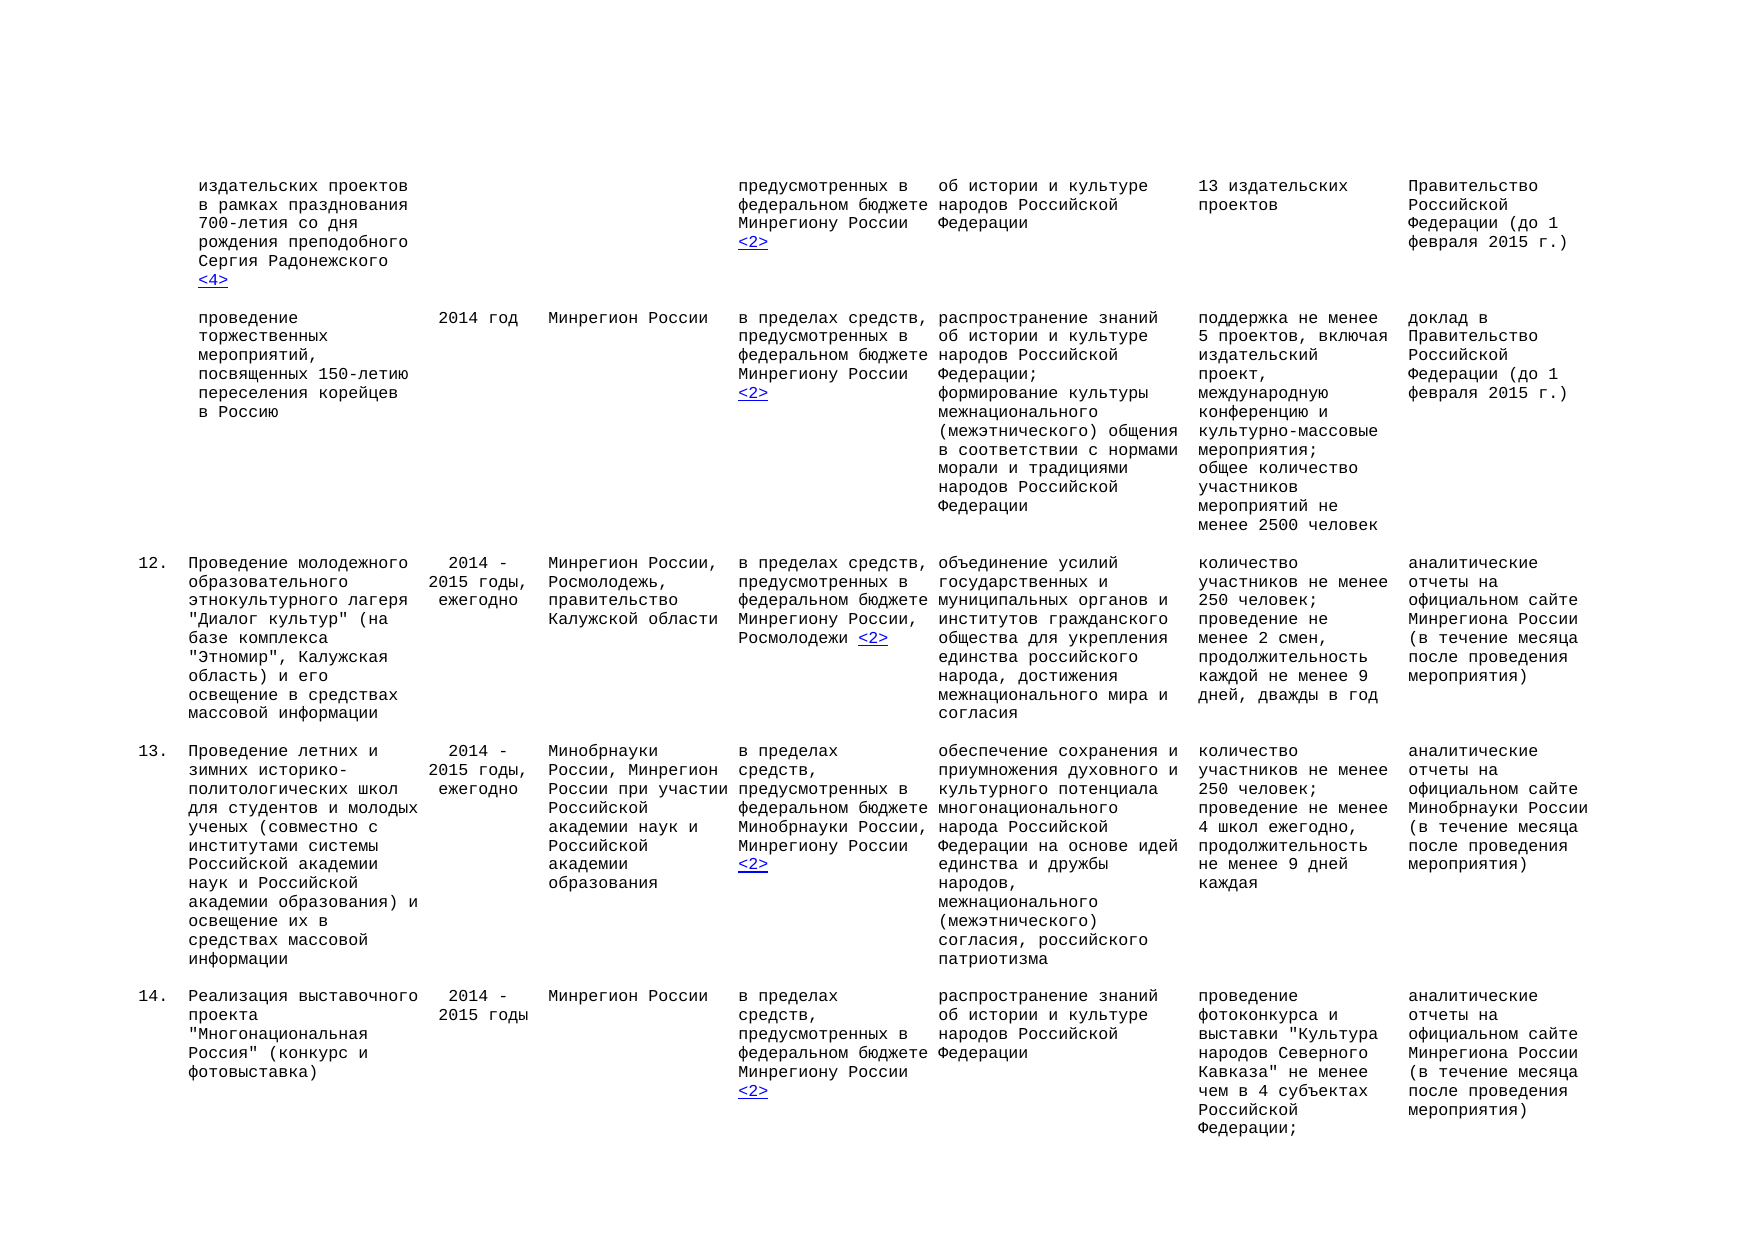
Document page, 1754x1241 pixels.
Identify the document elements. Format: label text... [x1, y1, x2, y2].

text торжественных предусмотренных в об истории и культуре 5 проектов, включая Правительство [118, 328, 1636, 347]
text область) и его народа, достижения каждой не менее 9 мероприятия) [118, 667, 1636, 686]
text политологических школ ежегодно России при участии предусмотренных в культурного потенциала 250 человек; официальном сайте [118, 781, 1636, 799]
text <4> [118, 271, 1636, 290]
text в рамках празднования федеральном бюджете народов Российской проектов Российской [118, 196, 1636, 215]
text освещение в средствах межнационального мира и дней, дважды в год [118, 686, 1636, 705]
text в Россию межнационального конференцию и [118, 403, 1636, 422]
text средствах массовой согласия, российского [118, 931, 1636, 950]
text 700-летия со дня Минрегиону России Федерации Федерации (до 1 [118, 215, 1636, 234]
text Российской мероприятия) [118, 1101, 1636, 1120]
text массовой информации согласия [118, 705, 1636, 724]
text Сергия Радонежского [118, 253, 1636, 271]
text проекта 2015 годы средств, об истории и культуре фотоконкурса и отчеты на [118, 1007, 1636, 1026]
text "Этномир", Калужская единства российского продолжительность после проведения [118, 648, 1636, 667]
text Россия" (конкурс и федеральном бюджете Федерации народов Северного Минрегиона России [118, 1044, 1636, 1063]
text 12. Проведение молодежного 2014 - Минрегион России, в пределах средств, объединение усилий количество аналитические [118, 554, 1636, 573]
text проведение 2014 год Минрегион России в пределах средств, распространение знаний поддержка не менее доклад в [118, 309, 1636, 328]
text зимних историко- 2015 годы, России, Минрегион средств, приумножения духовного и участников не менее отчеты на [118, 762, 1636, 781]
text издательских проектов предусмотренных в об истории и культуре 13 издательских Правительство [118, 177, 1636, 196]
text академии образования) и межнационального [118, 894, 1636, 912]
text базе комплекса Росмолодежи <2> общества для укрепления менее 2 смен, (в течение месяца [118, 630, 1636, 648]
text этнокультурного лагеря ежегодно правительство федеральном бюджете муниципальных органов и 250 человек; официальном сайте [118, 592, 1636, 611]
text Федерации; [118, 1120, 1636, 1139]
text переселения корейцев <2> формирование культуры международную февраля 2015 г.) [118, 384, 1636, 403]
text мероприятий, федеральном бюджете народов Российской издательский Российской [118, 347, 1636, 366]
text для студентов и молодых Российской федеральном бюджете многонационального проведение не менее Минобрнауки России [118, 799, 1636, 818]
text менее 2500 человек [118, 517, 1636, 535]
text рождения преподобного <2> февраля 2015 г.) [118, 234, 1636, 253]
text образовательного 2015 годы, Росмолодежь, предусмотренных в государственных и участников не менее отчеты на [118, 573, 1636, 592]
text Федерации мероприятий не [118, 498, 1636, 517]
text (межэтнического) общения культурно-массовые [118, 422, 1636, 441]
text Российской академии академии <2> единства и дружбы не менее 9 дней мероприятия) [118, 856, 1636, 875]
text "Многонациональная предусмотренных в народов Российской выставки "Культура официальном сайте [118, 1026, 1636, 1044]
text институтами системы Российской Минрегиону России Федерации на основе идей продолжительность после проведения [118, 837, 1636, 856]
text морали и традициями общее количество [118, 460, 1636, 479]
text освещение их в (межэтнического) [118, 912, 1636, 931]
text посвященных 150-летию Минрегиону России Федерации; проект, Федерации (до 1 [118, 366, 1636, 384]
text наук и Российской образования народов, каждая [118, 875, 1636, 894]
text фотовыставка) Минрегиону России Кавказа" не менее (в течение месяца [118, 1063, 1636, 1082]
text <2> чем в 4 субъектах после проведения [118, 1082, 1636, 1101]
text в соответствии с нормами мероприятия; [118, 441, 1636, 460]
text народов Российской участников [118, 479, 1636, 498]
text "Диалог культур" (на Калужской области Минрегиону России, институтов гражданского проведение не Минрегиона России [118, 611, 1636, 630]
text 13. Проведение летних и 2014 - Минобрнауки в пределах обеспечение сохранения и количество аналитические [118, 743, 1636, 762]
text ученых (совместно с академии наук и Минобрнауки России, народа Российской 4 школ ежегодно, (в течение месяца [118, 818, 1636, 837]
text информации патриотизма [118, 950, 1636, 969]
text 14. Реализация выставочного 2014 - Минрегион России в пределах распространение знаний проведение аналитические [118, 988, 1636, 1007]
